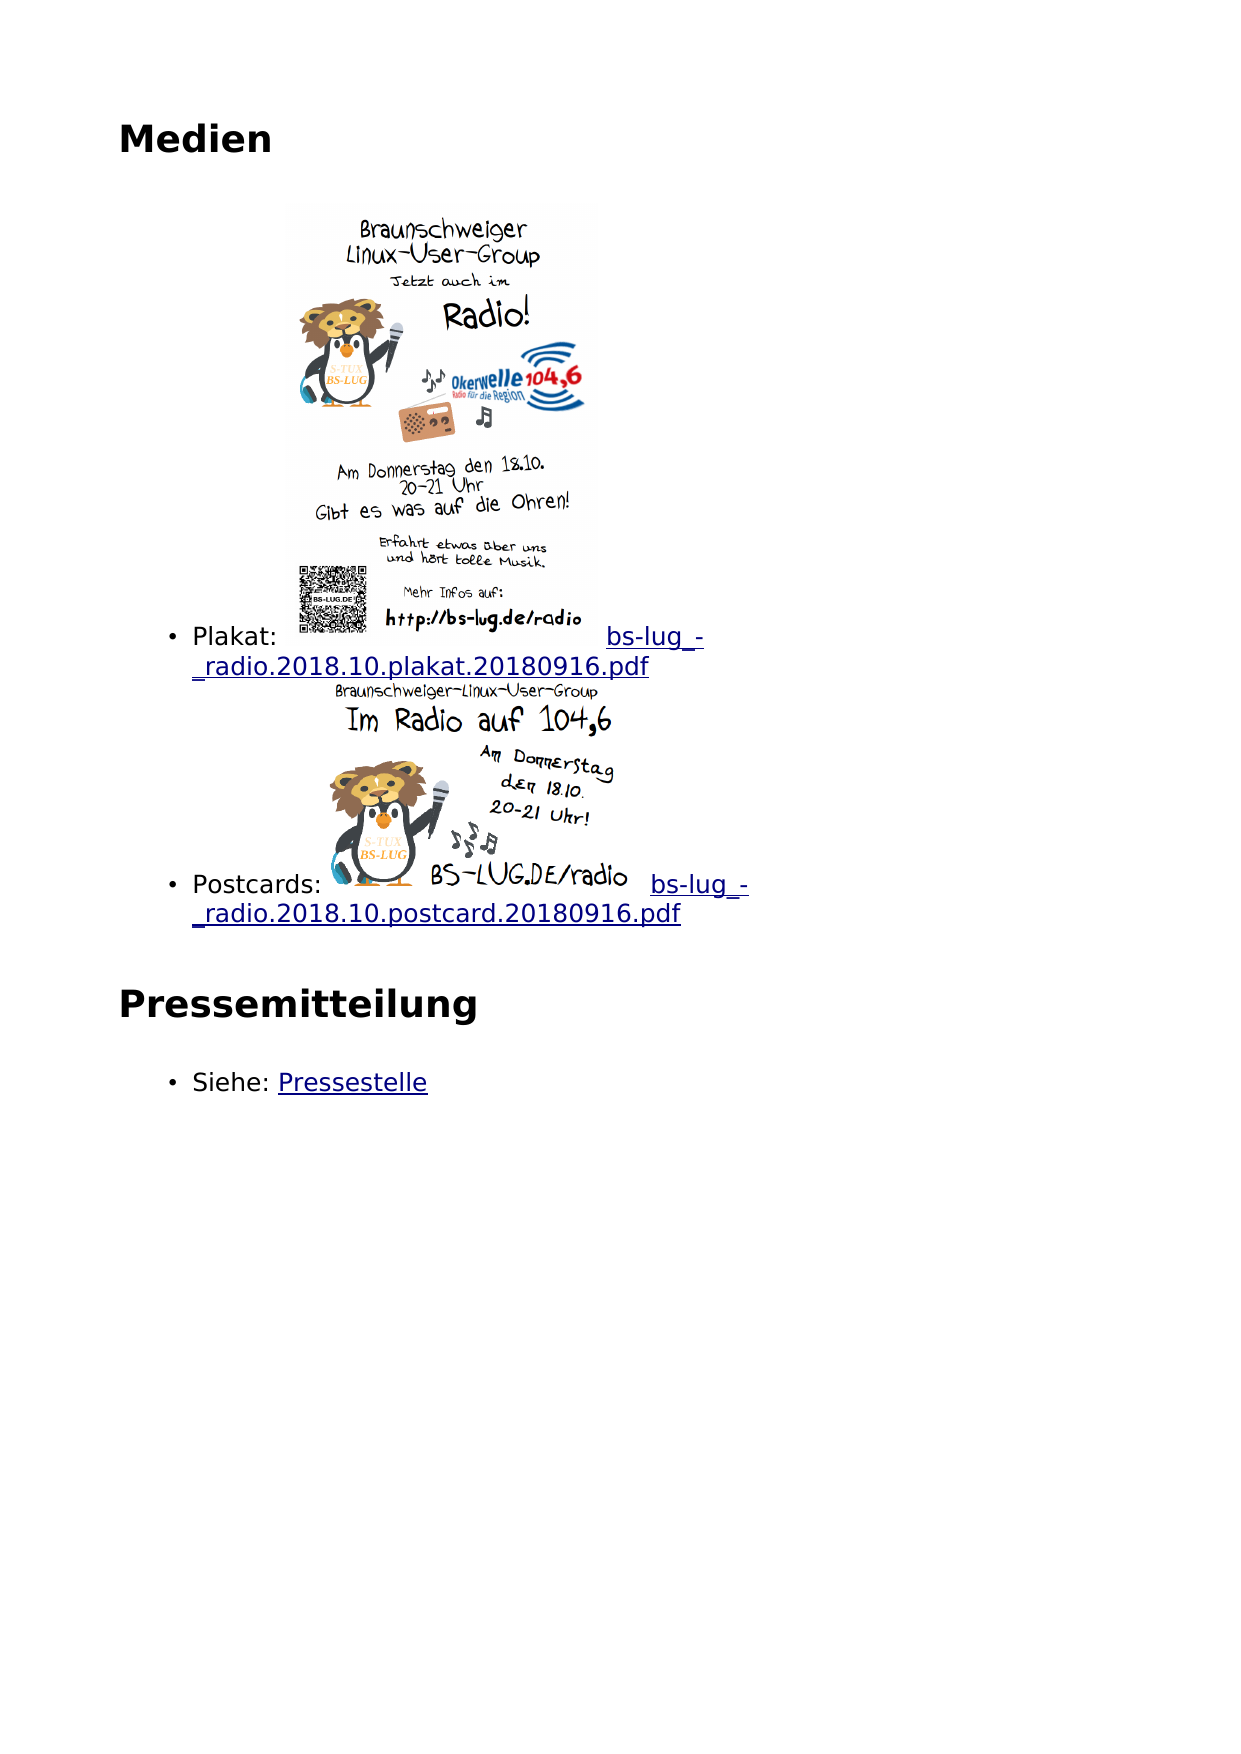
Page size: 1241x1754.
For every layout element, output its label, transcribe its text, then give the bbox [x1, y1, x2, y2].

picture [329, 680, 643, 894]
list Postcards: bs-lug_-_radio.2018.10.postcard.20180916.pdf [177, 681, 1122, 928]
list Plakat: bs-lug_-_radio.2018.10.plakat.20180916.pdf [177, 204, 1122, 681]
subtitle Pressemitteilung [118, 983, 1122, 1026]
list Siehe: Pressestelle [177, 1068, 1122, 1097]
subtitle Medien [118, 118, 1122, 162]
picture [285, 203, 598, 646]
